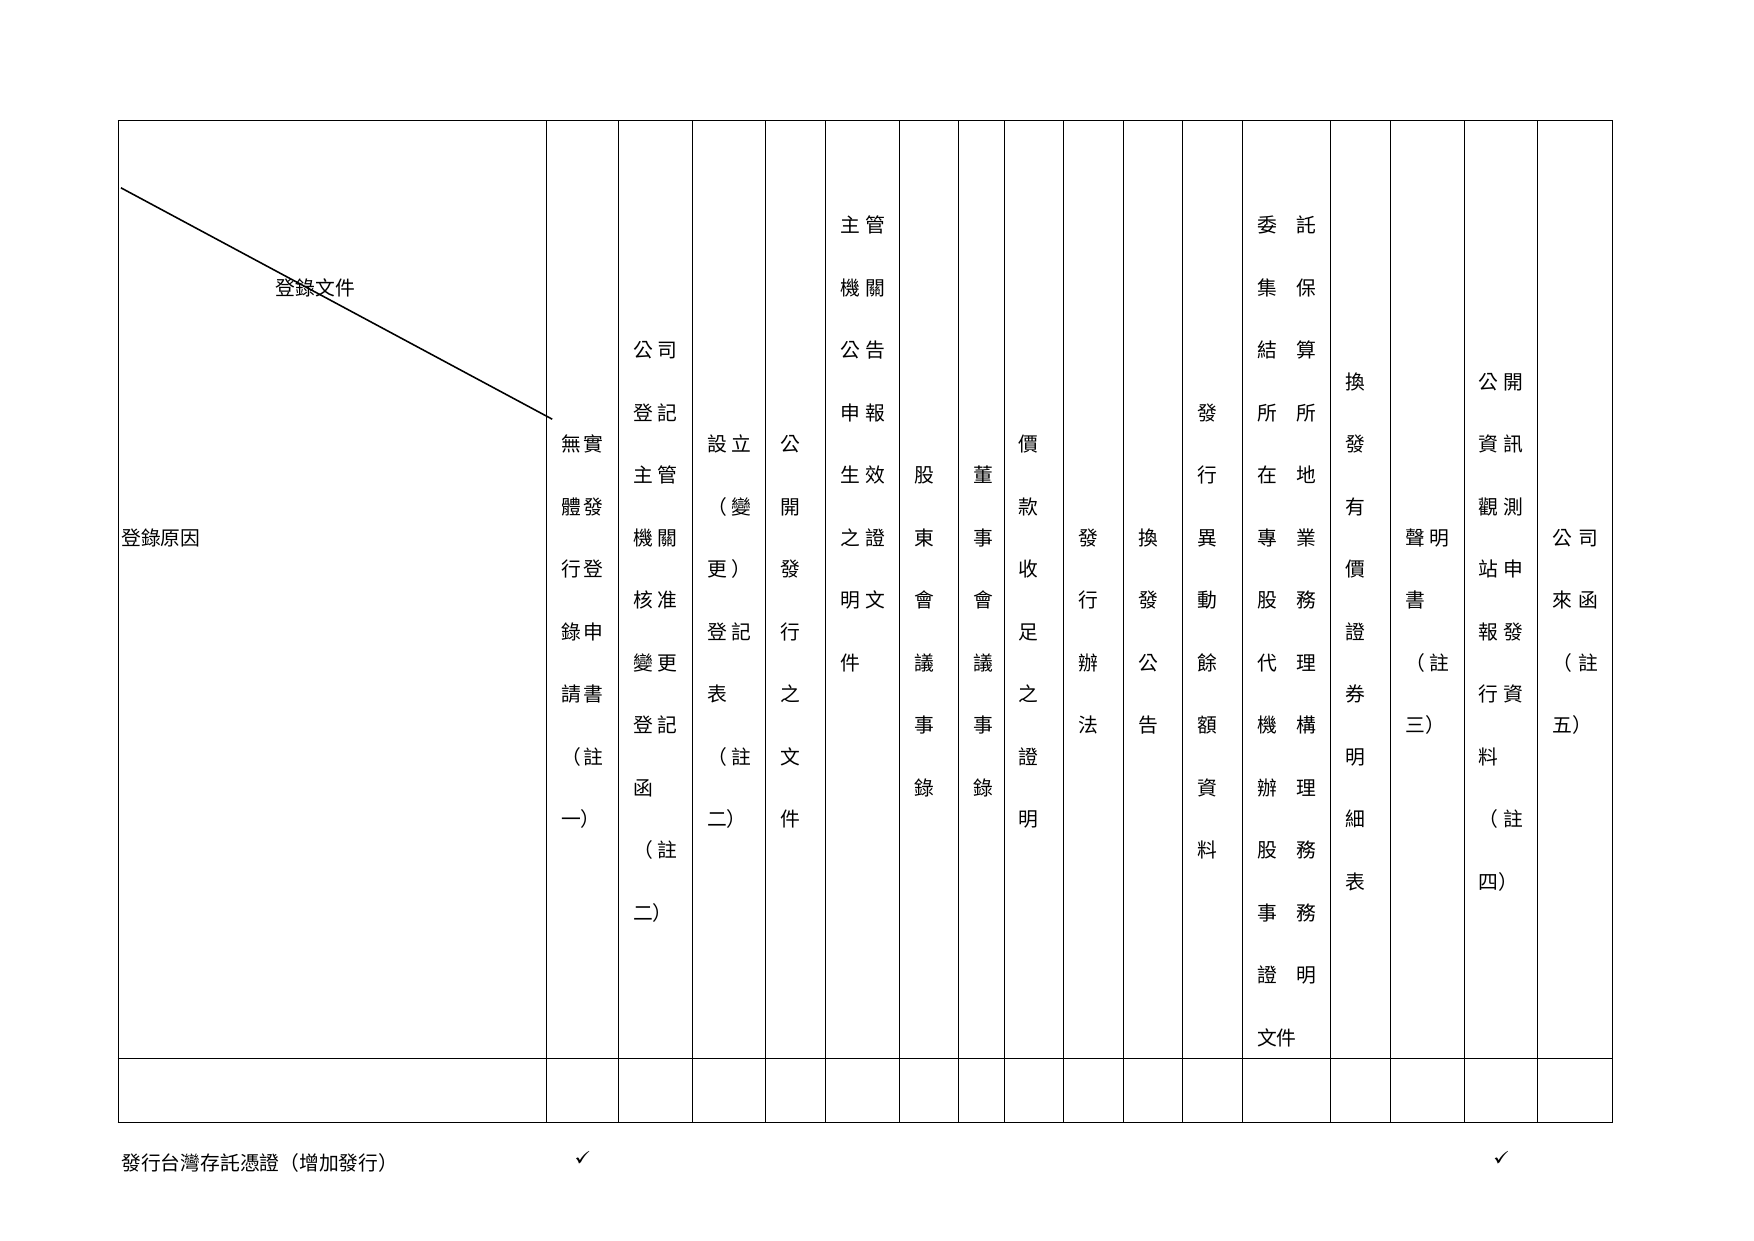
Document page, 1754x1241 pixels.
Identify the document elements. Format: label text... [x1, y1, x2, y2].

table_header 發行辦法 [1064, 121, 1123, 1058]
table_cell [1391, 1059, 1464, 1122]
table_header 公開發行之文件 [766, 121, 825, 1058]
table_cell 發行台灣存託憑證（增加發行） [119, 1059, 546, 1122]
table_cell [619, 1059, 692, 1122]
table_header 股東會議事錄 [900, 121, 958, 1058]
table_cell [1183, 1059, 1242, 1122]
table_cell  [547, 1059, 618, 1122]
table_header 發行異動餘額資料 [1183, 121, 1242, 1058]
table_cell [959, 1059, 1004, 1122]
table_header 聲明書（註三） [1391, 121, 1464, 1058]
table_header 董事會議事錄 [959, 121, 1004, 1058]
table_header 無實體發行登錄申請書（註一） [547, 121, 618, 1058]
table_cell [1331, 1059, 1390, 1122]
table_header 公司來函（註五） [1538, 121, 1612, 1058]
table_header 登錄文件 登錄原因 [119, 121, 546, 1058]
table_header 公開資訊觀測站申報發行資料（註四） [1465, 121, 1537, 1058]
table_cell [1243, 1059, 1330, 1122]
table_cell [693, 1059, 765, 1122]
table_cell [1005, 1059, 1063, 1122]
table_cell  [1465, 1059, 1537, 1122]
table_header 主管機關公告申報生效之證明文件 [826, 121, 899, 1058]
table_header 換發有價證券明細表 [1331, 121, 1390, 1058]
table_header 委託集保結算所所在地專業股務代理機構辦理股務事務證明文件 [1243, 121, 1330, 1058]
table_header 公司登記主管機關核准變更登記函（註二） [619, 121, 692, 1058]
table_cell [1538, 1059, 1612, 1122]
table_header 設立（變更）登記表（註二） [693, 121, 765, 1058]
table_cell [900, 1059, 958, 1122]
table_cell [1124, 1059, 1182, 1122]
table_cell [826, 1059, 899, 1122]
table_header 換發公告 [1124, 121, 1182, 1058]
table_cell [1064, 1059, 1123, 1122]
table_cell [766, 1059, 825, 1122]
table_header 價款收足之證明 [1005, 121, 1063, 1058]
